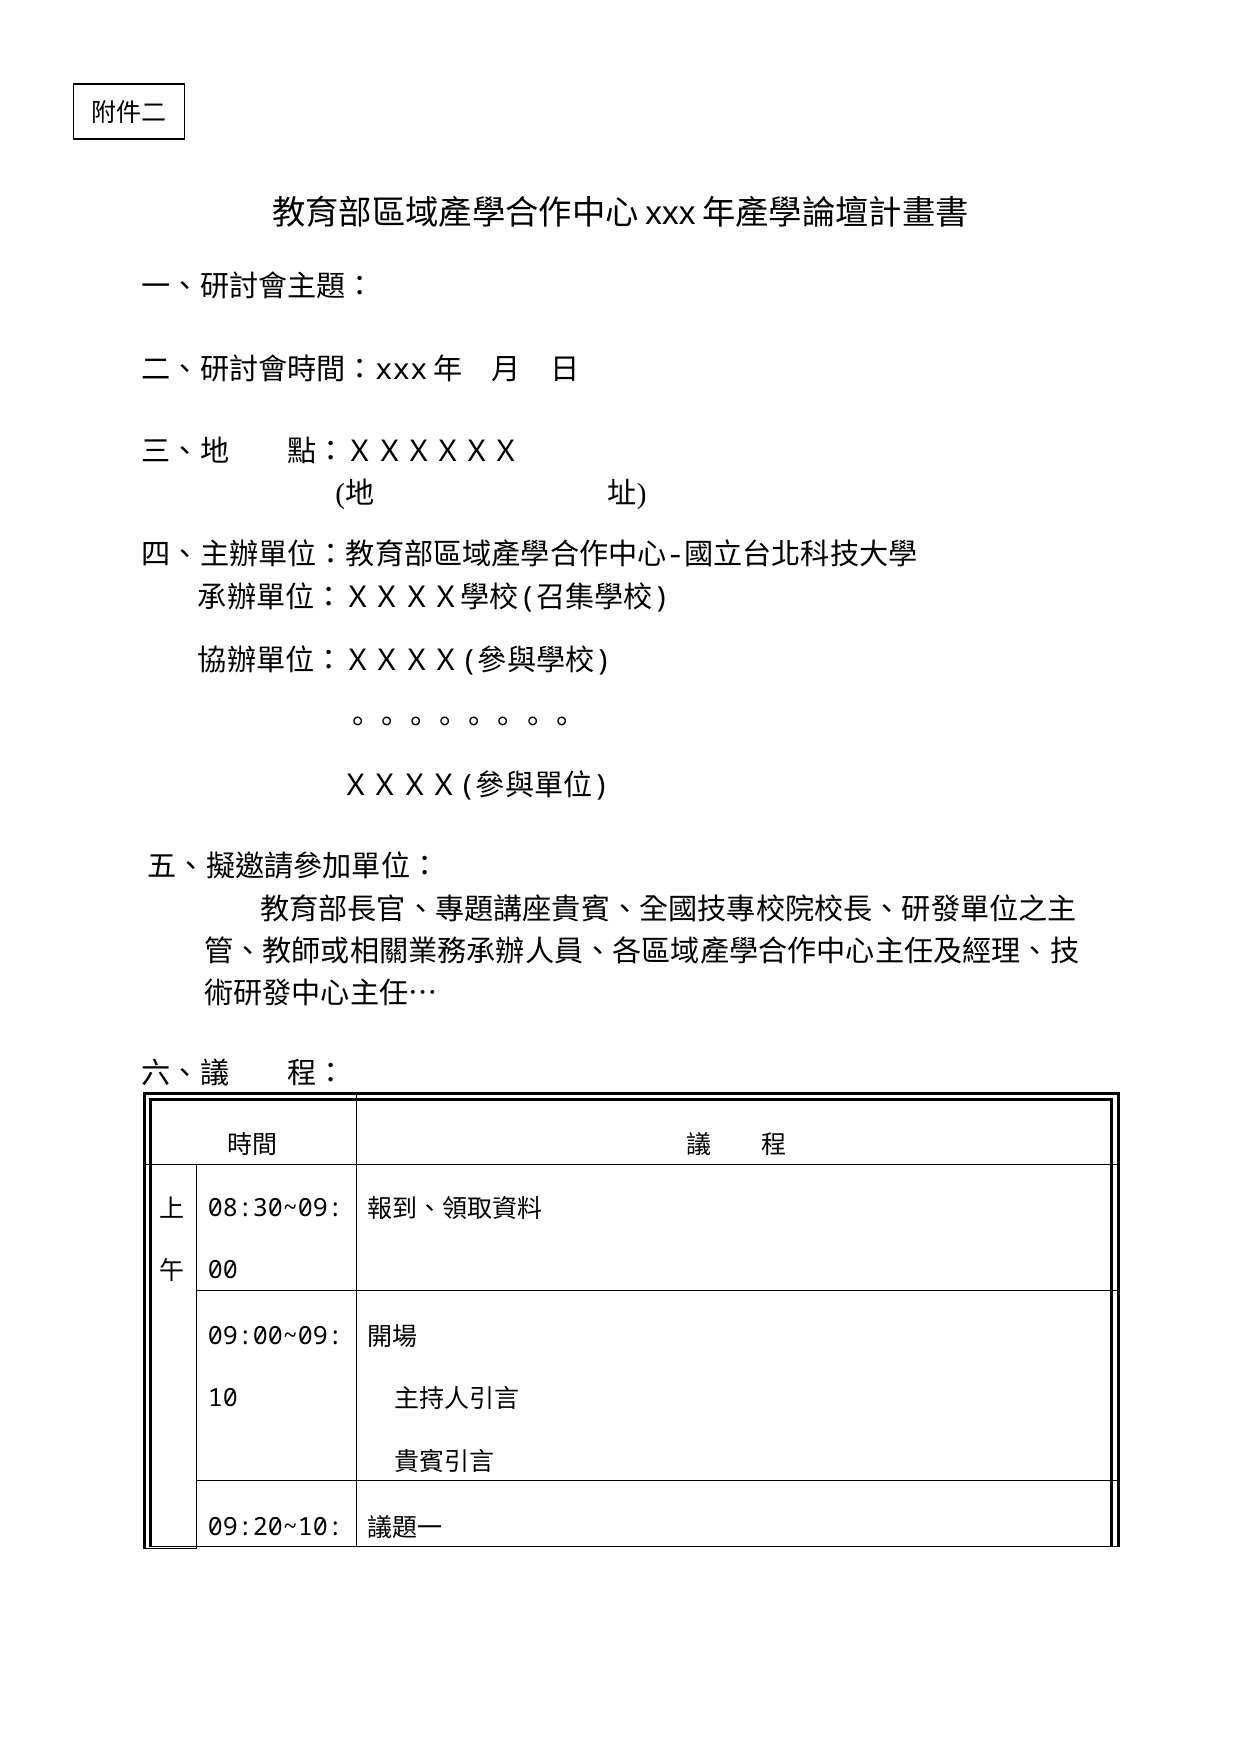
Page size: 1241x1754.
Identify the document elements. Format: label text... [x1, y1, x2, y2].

table_header 時間 [148, 1095, 356, 1164]
text 。。。。。。。。 [343, 678, 1092, 741]
text [74, 85, 184, 138]
text 教育部區域產學合作中心xxx年產學論壇計畫書 [148, 169, 1092, 231]
text 三、地 點：ＸＸＸＸＸＸ [141, 428, 1092, 470]
table_cell 開場 主持人引言 貴賓引言 [357, 1291, 1110, 1480]
text 二、研討會時間：xxx年 月 日 [141, 325, 1092, 388]
table_cell 報到、領取資料 [357, 1165, 1110, 1290]
text (地 址) [335, 470, 1092, 512]
text 承辦單位：ＸＸＸＸ學校(召集學校) [198, 573, 1092, 616]
text 五、擬邀請參加單位： [147, 843, 1092, 885]
text 教育部長官、專題講座貴賓、全國技專校院校長、研發單位之主管、教師或相關業務承辦人員、各區域產學合作中心主任及經理、技術研發中心主任… [204, 885, 1092, 1012]
table_header 議 程 [357, 1095, 1115, 1164]
text 四、主辦單位：教育部區域產學合作中心-國立台北科技大學 [141, 531, 1092, 573]
text 附件二 [89, 92, 169, 128]
text 六、議 程： [141, 1049, 1092, 1092]
table_cell 09:00~09:10 [197, 1291, 356, 1480]
text 一、研討會主題： [141, 242, 1092, 304]
table_cell 09:20~10: [197, 1481, 356, 1546]
text ＸＸＸＸ(參與單位) [341, 741, 1092, 803]
table_cell 上午 [152, 1165, 196, 1546]
table_cell 議題一 [357, 1481, 1110, 1546]
table_cell 08:30~09:00 [197, 1165, 356, 1290]
text 協辦單位：ＸＸＸＸ(參與學校) [198, 616, 1092, 678]
